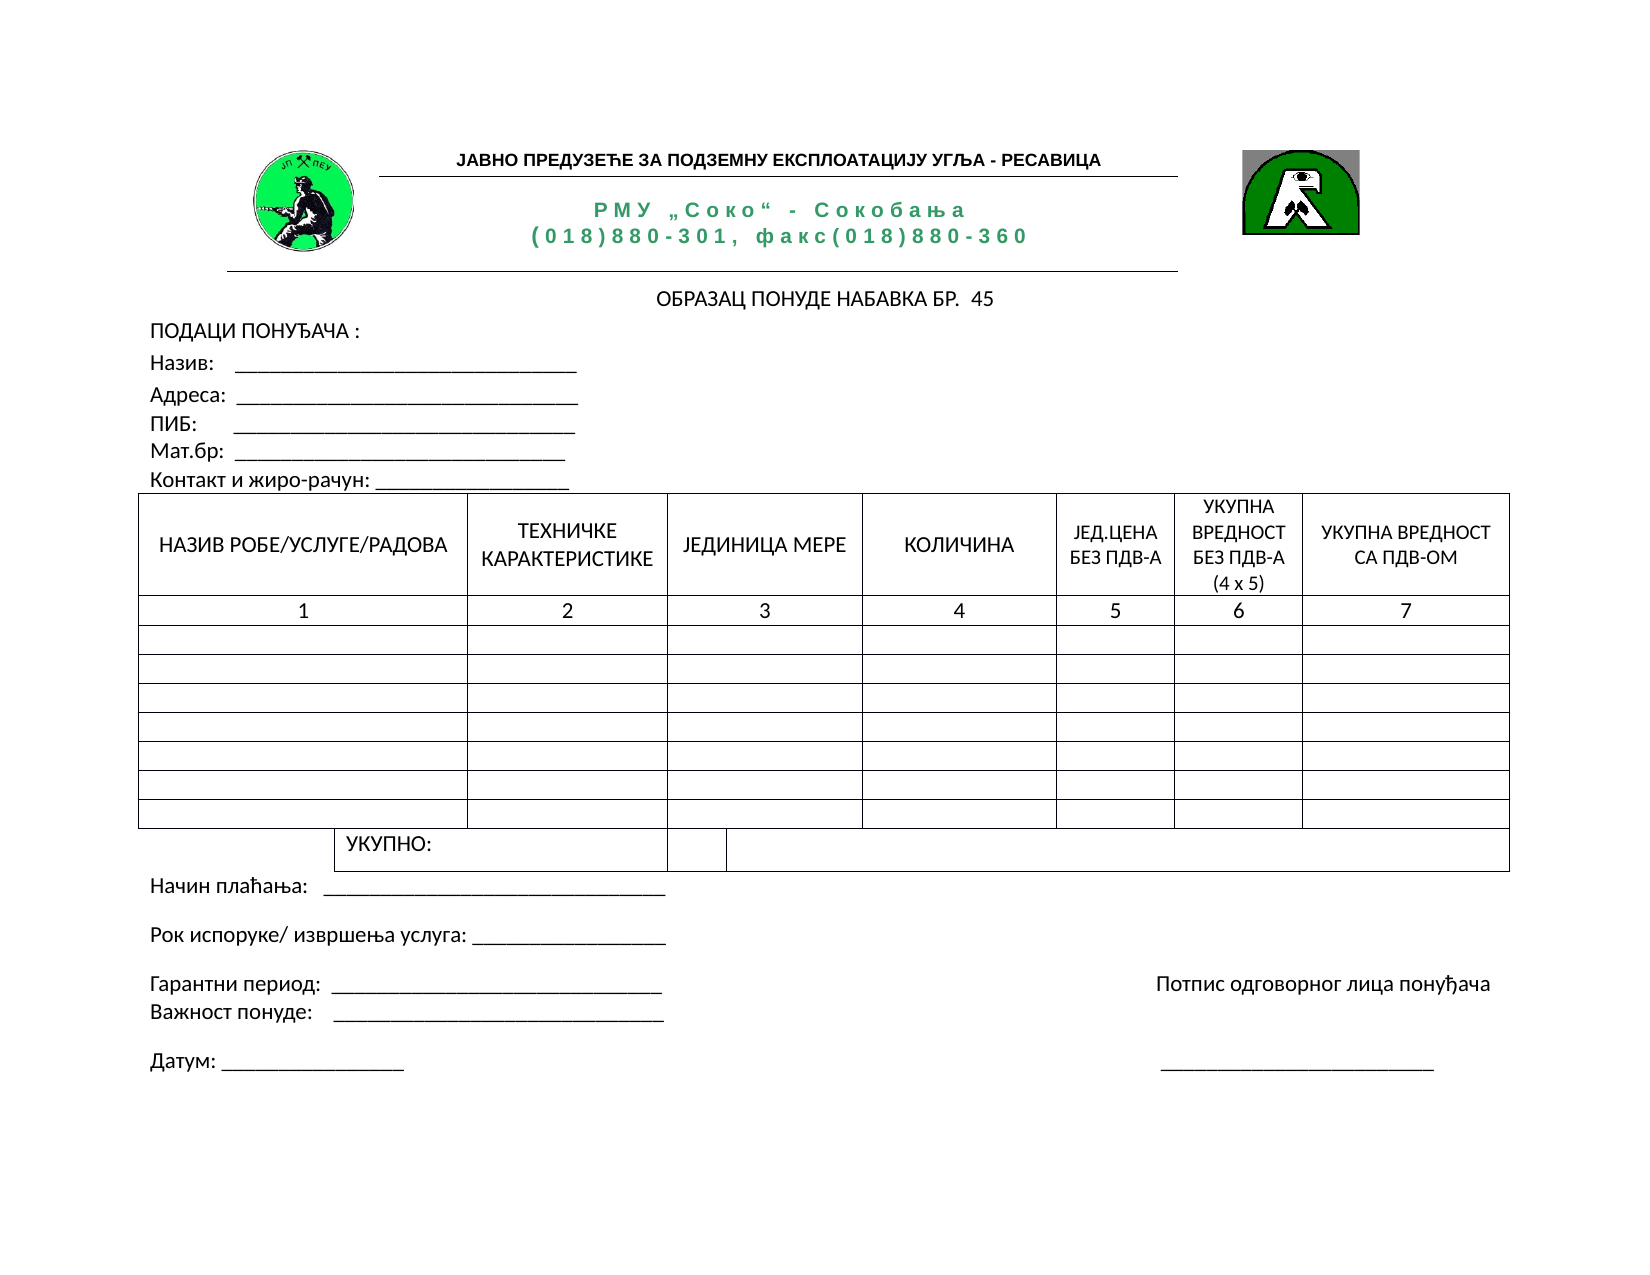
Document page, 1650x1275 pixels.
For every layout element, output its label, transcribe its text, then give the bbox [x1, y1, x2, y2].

table_cell [1303, 684, 1509, 712]
table_cell [668, 713, 862, 741]
table_cell [139, 655, 467, 683]
text ПИБ: ______________________________ [150, 409, 1500, 437]
table_cell [1175, 655, 1302, 683]
table_cell 1 [139, 596, 467, 624]
table_cell [139, 829, 334, 871]
table_cell [1057, 742, 1174, 770]
table_cell [1303, 742, 1509, 770]
table_cell [1303, 655, 1509, 683]
table_cell [1175, 800, 1302, 828]
text Датум: ________________ ________________________ [150, 1046, 1500, 1074]
table_cell [468, 713, 667, 741]
table_cell 2 [468, 596, 667, 624]
table_header УКУПНА ВРЕДНОСТ БЕЗ ПДВ-А (4 x 5) [1175, 494, 1302, 595]
text Назив: ______________________________ [150, 348, 1500, 376]
table_cell [863, 742, 1056, 770]
table_cell [468, 626, 667, 653]
table_cell 7 [1303, 596, 1509, 624]
text Адреса: ______________________________ [150, 381, 1500, 409]
table_cell [1057, 771, 1174, 799]
table_cell [1057, 684, 1174, 712]
table_cell [863, 684, 1056, 712]
table_cell [863, 713, 1056, 741]
table_cell [1175, 626, 1302, 653]
text ОБРАЗАЦ ПОНУДЕ НАБАВКА БР. 45 [150, 284, 1500, 312]
table_header ЈЕД.ЦЕНА БЕЗ ПДВ-А [1057, 494, 1174, 595]
table_cell УКУПНО: [335, 829, 667, 871]
table_cell [668, 655, 862, 683]
table_header УКУПНА ВРЕДНОСТ СА ПДВ-ОМ [1303, 494, 1509, 595]
text Начин плаћања: ______________________________ [150, 872, 1500, 899]
table_cell 6 [1175, 596, 1302, 624]
table_cell [863, 771, 1056, 799]
table_cell [139, 713, 467, 741]
table_cell [139, 771, 467, 799]
table_cell [468, 655, 667, 683]
table_cell [863, 655, 1056, 683]
table_cell [1057, 626, 1174, 653]
table_cell [668, 829, 726, 871]
text ПОДАЦИ ПОНУЂАЧА : [150, 316, 1500, 344]
table_header ТЕХНИЧКЕ КАРАКТЕРИСТИКЕ [468, 494, 667, 595]
table_cell РМУ „Соко“ - Сокобања (018)880-301, факс(018)880-360 [379, 177, 1178, 271]
table_cell [139, 742, 467, 770]
table_cell 4 [863, 596, 1056, 624]
text Контакт и жиро-рачун: _________________ [150, 465, 1500, 493]
table_cell [863, 626, 1056, 653]
table_cell [1303, 713, 1509, 741]
table_cell 5 [1057, 596, 1174, 624]
table_cell [468, 771, 667, 799]
table_header КОЛИЧИНА [863, 494, 1056, 595]
table_cell [1175, 684, 1302, 712]
table_cell [1175, 742, 1302, 770]
table_cell [668, 771, 862, 799]
table_cell [863, 800, 1056, 828]
picture [1242, 150, 1360, 235]
table_header ЈЕДИНИЦА МЕРЕ [668, 494, 862, 595]
table_cell [1175, 771, 1302, 799]
table_header НАЗИВ РОБЕ/УСЛУГЕ/РАДОВА [139, 494, 467, 595]
text Рок испоруке/ извршења услуга: _________________ [150, 920, 1500, 948]
table_cell [1175, 713, 1302, 741]
table_cell [1057, 713, 1174, 741]
table_cell [1303, 626, 1509, 653]
table_cell [468, 800, 667, 828]
table_cell [139, 800, 467, 828]
table_cell [1057, 800, 1174, 828]
table_cell [727, 829, 1509, 871]
table_cell [139, 626, 467, 653]
table_cell [668, 742, 862, 770]
table_cell [668, 626, 862, 653]
text Мат.бр: _____________________________ [150, 437, 1500, 465]
table_cell [468, 684, 667, 712]
table_cell [468, 742, 667, 770]
table_cell [668, 800, 862, 828]
table_cell [668, 684, 862, 712]
table_header [1178, 150, 1424, 271]
table_header [227, 150, 379, 271]
table_cell [139, 684, 467, 712]
picture [252, 150, 354, 252]
table_cell 3 [668, 596, 862, 624]
table_header ЈАВНО ПРЕДУЗЕЋЕ ЗА ПОДЗЕМНУ ЕКСПЛОАТАЦИЈУ УГЉА - РЕСАВИЦА [379, 150, 1178, 176]
table_cell [1057, 655, 1174, 683]
table_cell [1303, 771, 1509, 799]
text Гарантни период: _____________________________ Потпис одговорног лица понуђача Важност понуде: _____________________________ [150, 969, 1500, 1025]
table_cell [1303, 800, 1509, 828]
